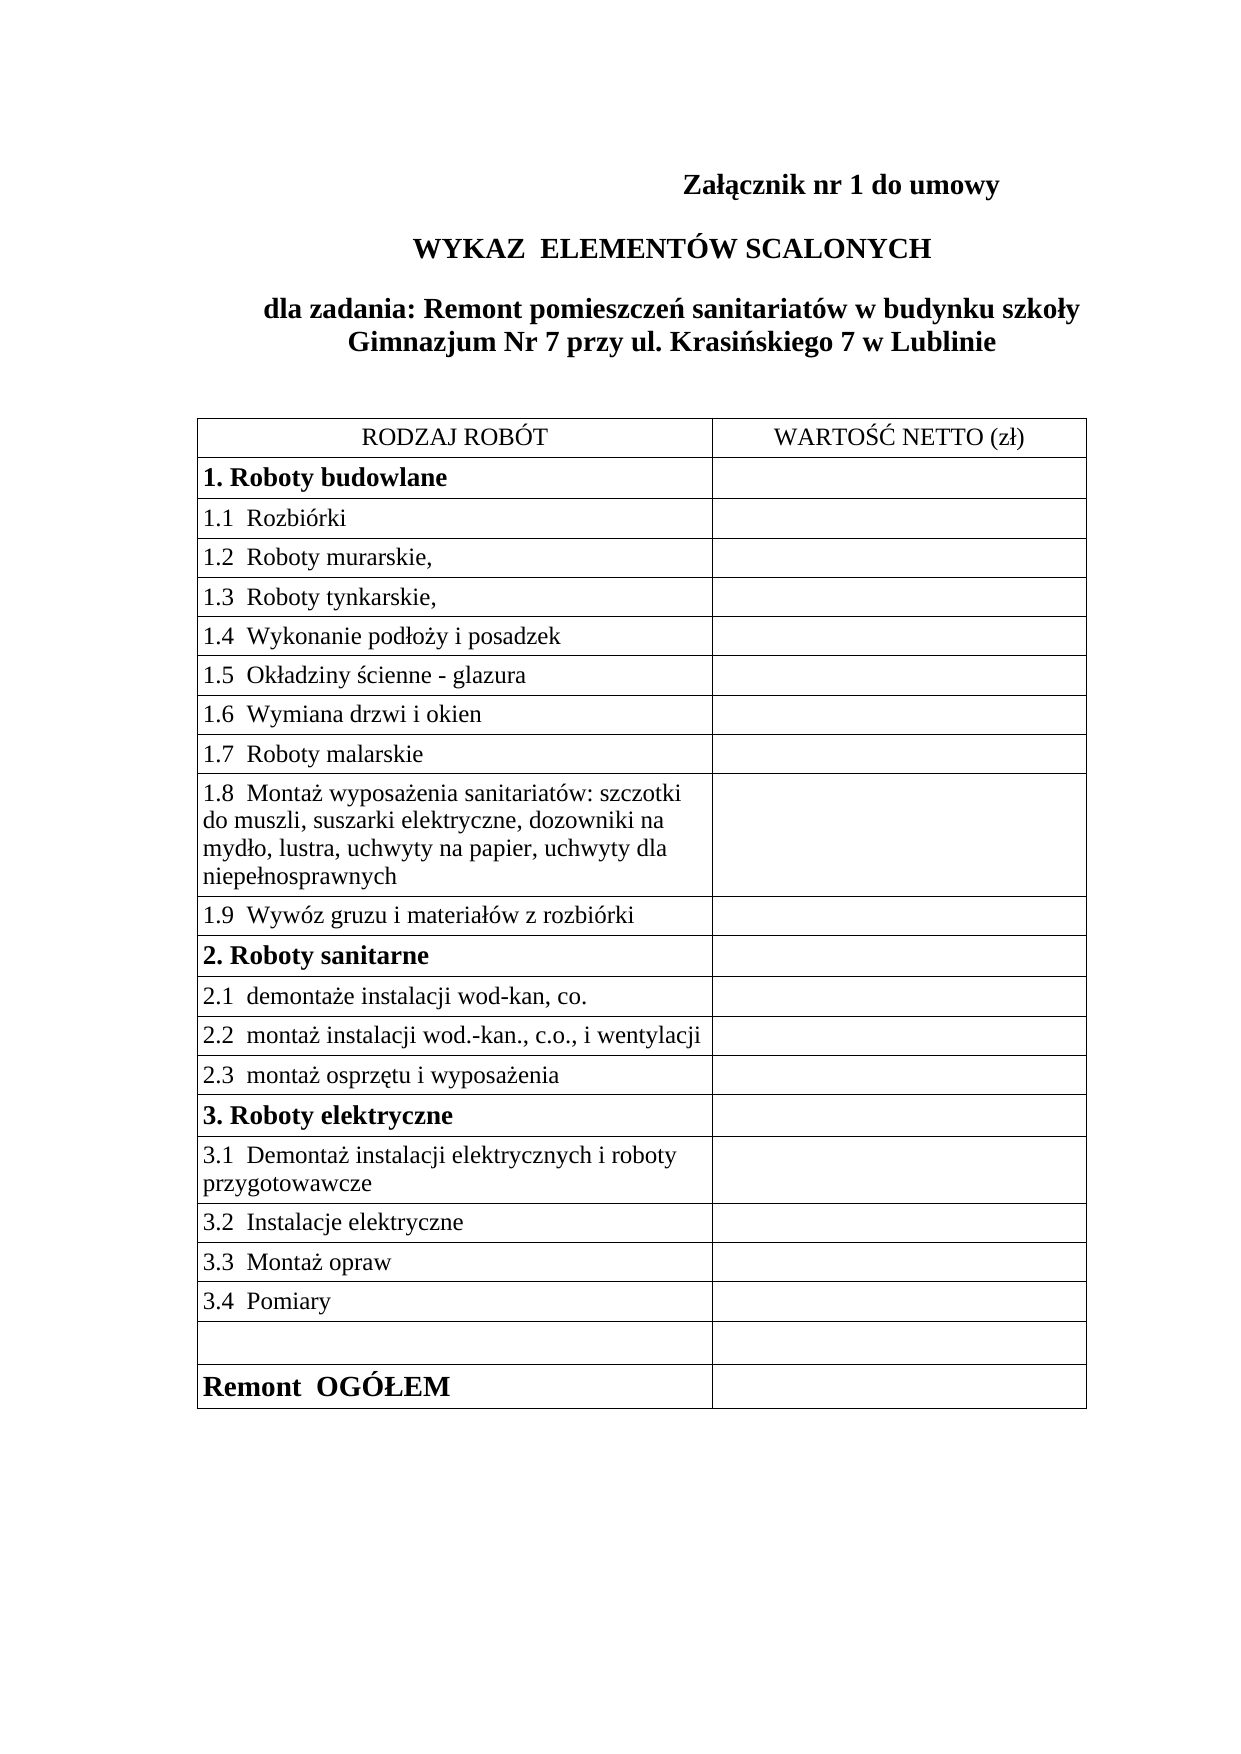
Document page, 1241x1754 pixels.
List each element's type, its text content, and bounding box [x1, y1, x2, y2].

table_cell 2.2 montaż instalacji wod.-kan., c.o., i wentylacji [198, 1017, 712, 1055]
table_cell 1.5 Okładziny ścienne - glazura [198, 656, 712, 694]
table_cell 1.6 Wymiana drzwi i okien [198, 696, 712, 734]
list WYKAZ ELEMENTÓW SCALONYCH [197, 233, 1109, 265]
table_cell 3.3 Montaż opraw [198, 1243, 712, 1281]
table_cell [713, 897, 1086, 935]
list Załącznik nr 1 do umowy [197, 168, 1109, 201]
table_cell [713, 617, 1086, 655]
table_cell 1.2 Roboty murarskie, [198, 539, 712, 577]
table_cell 1.9 Wywóz gruzu i materiałów z rozbiórki [198, 897, 712, 935]
table_cell [713, 936, 1086, 976]
table_cell [198, 1322, 712, 1364]
table_cell [713, 1365, 1086, 1408]
table_header WARTOŚĆ NETTO (zł) [713, 419, 1086, 457]
table_cell [713, 977, 1086, 1016]
table_cell [713, 1056, 1086, 1094]
table_cell [713, 1095, 1086, 1136]
table_cell [713, 539, 1086, 577]
table_cell [713, 458, 1086, 498]
table_cell [713, 1282, 1086, 1321]
table_cell 1. Roboty budowlane [198, 458, 712, 498]
table_cell 1.7 Roboty malarskie [198, 735, 712, 773]
table_cell 1.8 Montaż wyposażenia sanitariatów: szczotki do muszli, suszarki elektryczne, dozowniki na mydło, lustra, uchwyty na papier, uchwyty dla niepełnosprawnych [198, 774, 712, 896]
table_cell 2. Roboty sanitarne [198, 936, 712, 976]
table_header RODZAJ ROBÓT [198, 419, 712, 457]
table_cell [713, 774, 1086, 896]
table_cell 3.1 Demontaż instalacji elektrycznych i roboty przygotowawcze [198, 1137, 712, 1203]
table_cell [713, 578, 1086, 616]
list dla zadania: Remont pomieszczeń sanitariatów w budynku szkoły Gimnazjum Nr 7 przy ul. Krasińskiego 7 w Lublinie [197, 293, 1109, 357]
table_cell [713, 696, 1086, 734]
table_cell [713, 1204, 1086, 1242]
table_cell [713, 1017, 1086, 1055]
table_cell [713, 1322, 1086, 1364]
table_cell 3.4 Pomiary [198, 1282, 712, 1321]
table_cell [713, 1137, 1086, 1203]
table_cell 2.1 demontaże instalacji wod-kan, co. [198, 977, 712, 1016]
table_cell 3. Roboty elektryczne [198, 1095, 712, 1136]
table_cell 1.1 Rozbiórki [198, 499, 712, 537]
table_cell [713, 735, 1086, 773]
table_cell Remont OGÓŁEM [198, 1365, 712, 1408]
table_cell 1.3 Roboty tynkarskie, [198, 578, 712, 616]
table_cell [713, 499, 1086, 537]
table_cell 1.4 Wykonanie podłoży i posadzek [198, 617, 712, 655]
table_cell 3.2 Instalacje elektryczne [198, 1204, 712, 1242]
table_cell [713, 656, 1086, 694]
table_cell 2.3 montaż osprzętu i wyposażenia [198, 1056, 712, 1094]
table_cell [713, 1243, 1086, 1281]
